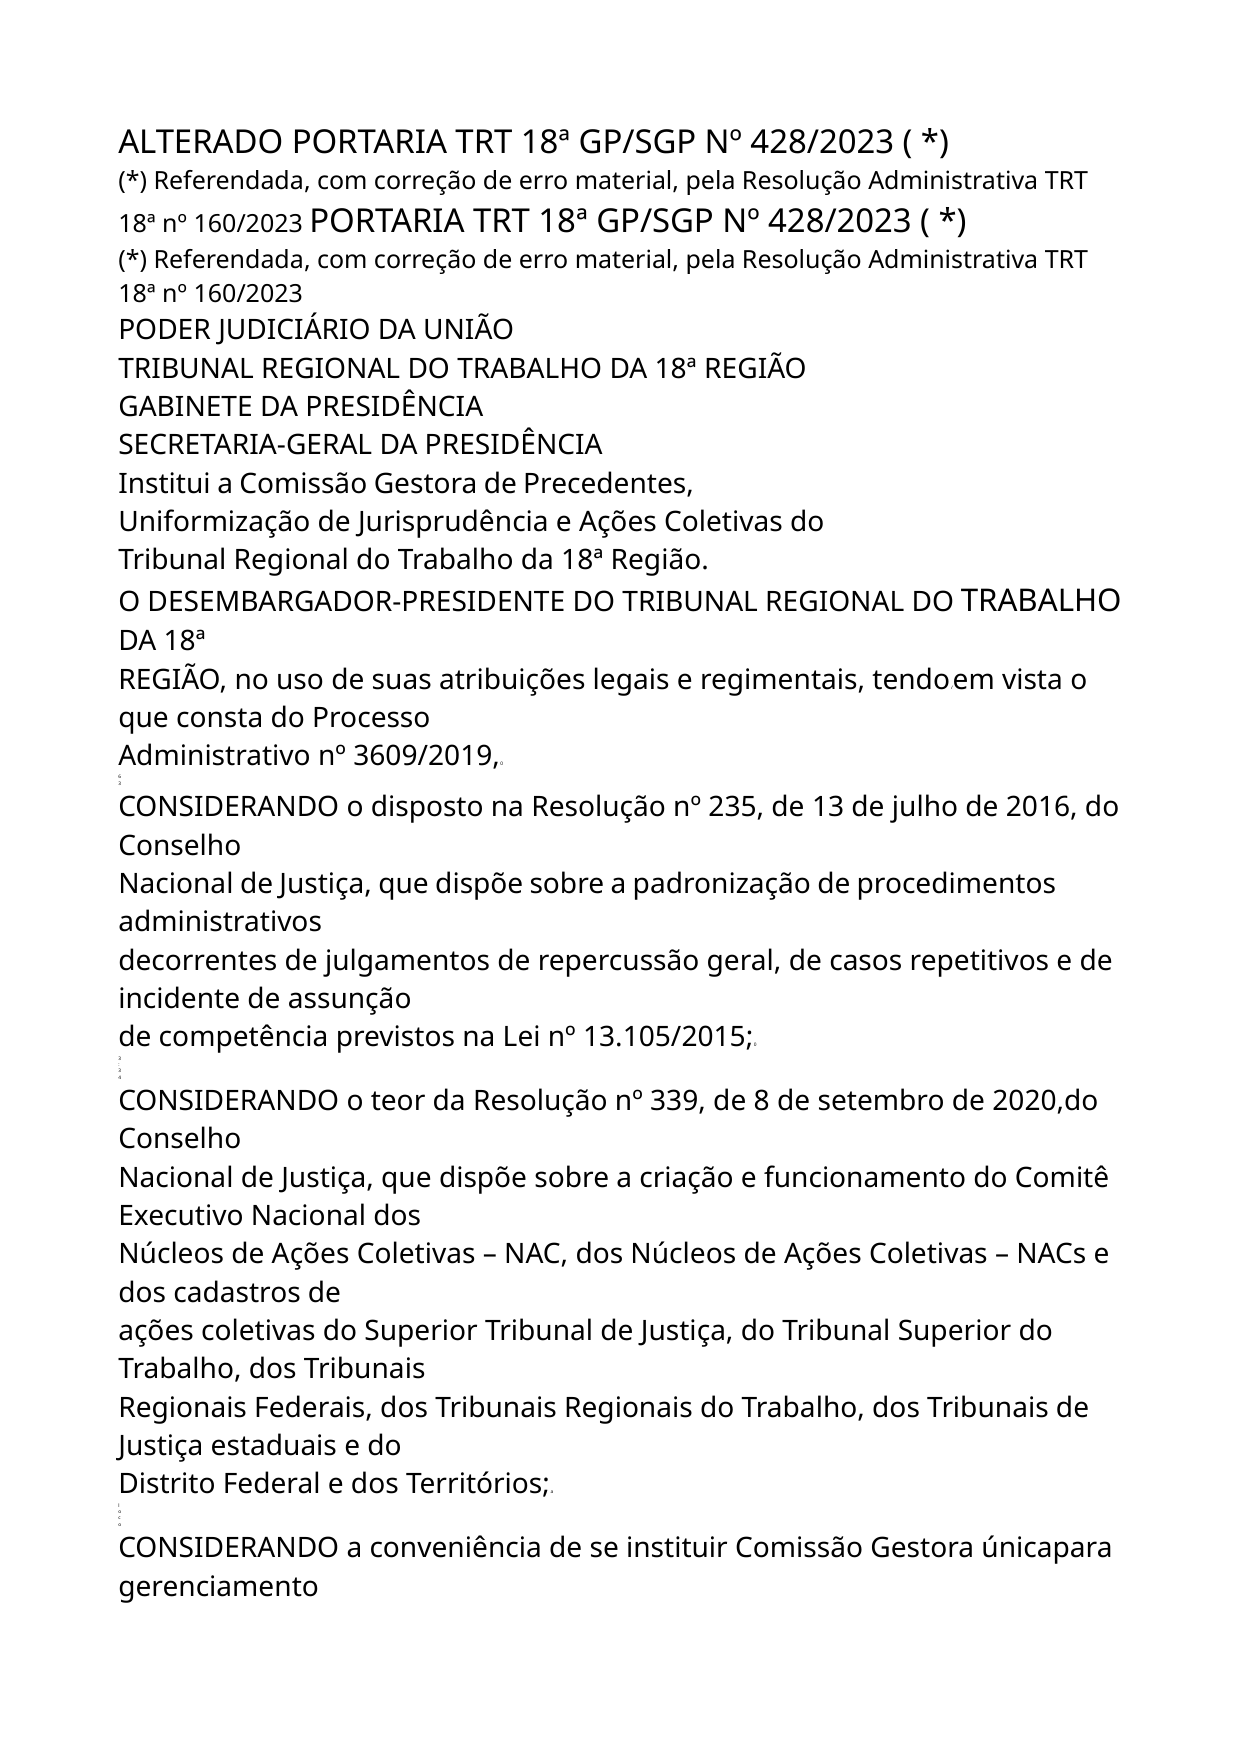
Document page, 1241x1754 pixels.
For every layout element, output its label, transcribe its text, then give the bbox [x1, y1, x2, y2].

text ALTERADO PORTARIA TRT 18ª GP/SGP Nº 428/2023 ( *) (*) Referendada, com correção de erro material, pela Resolução Administrativa TRT 18ª nº 160/2023 PORTARIA TRT 18ª GP/SGP Nº 428/2023 ( *) (*) Referendada, com correção de erro material, pela Resolução Administrativa TRT 18ª nº 160/2023 PODER JUDICIÁRIO DA UNIÃO TRIBUNAL REGIONAL DO TRABALHO DA 18ª REGIÃO GABINETE DA PRESIDÊNCIA SECRETARIA-GERAL DA PRESIDÊNCIA Institui a Comissão Gestora de Precedentes, Uniformização de Jurisprudência e Ações Coletivas do Tribunal Regional do Trabalho da 18ª Região. O DESEMBARGADOR-PRESIDENTE DO TRIBUNAL REGIONAL DO TRABALHO DA 18ª REGIÃO, no uso de suas atribuições legais e regimentais, tendo/em vista o que consta do Processo Administrativo nº 3609/2019,0 6 3 CONSIDERANDO o disposto na Resolução nº 235, de 13 de julho de 2016, do Conselho Nacional de Justiça, que dispõe sobre a padronização de procedimentos administrativos decorrentes de julgamentos de repercussão geral, de casos repetitivos e de incidente de assunção de competência previstos na Lei nº 13.105/2015;0 3 : 3 4 CONSIDERANDO o teor da Resolução nº 339, de 8 de setembro de 2020,do Conselho Nacional de Justiça, que dispõe sobre a criação e funcionamento do Comitê Executivo Nacional dos Núcleos de Ações Coletivas – NAC, dos Núcleos de Ações Coletivas – NACs e dos cadastros de ações coletivas do Superior Tribunal de Justiça, do Tribunal Superior do Trabalho, dos Tribunais Regionais Federais, dos Tribunais Regionais do Trabalho, dos Tribunais de Justiça estaduais e do Distrito Federal e dos Territórios;a l o c o CONSIDERANDO a conveniência de se instituir Comissão Gestora únicapara gerenciamento [118, 118, 1122, 1604]
